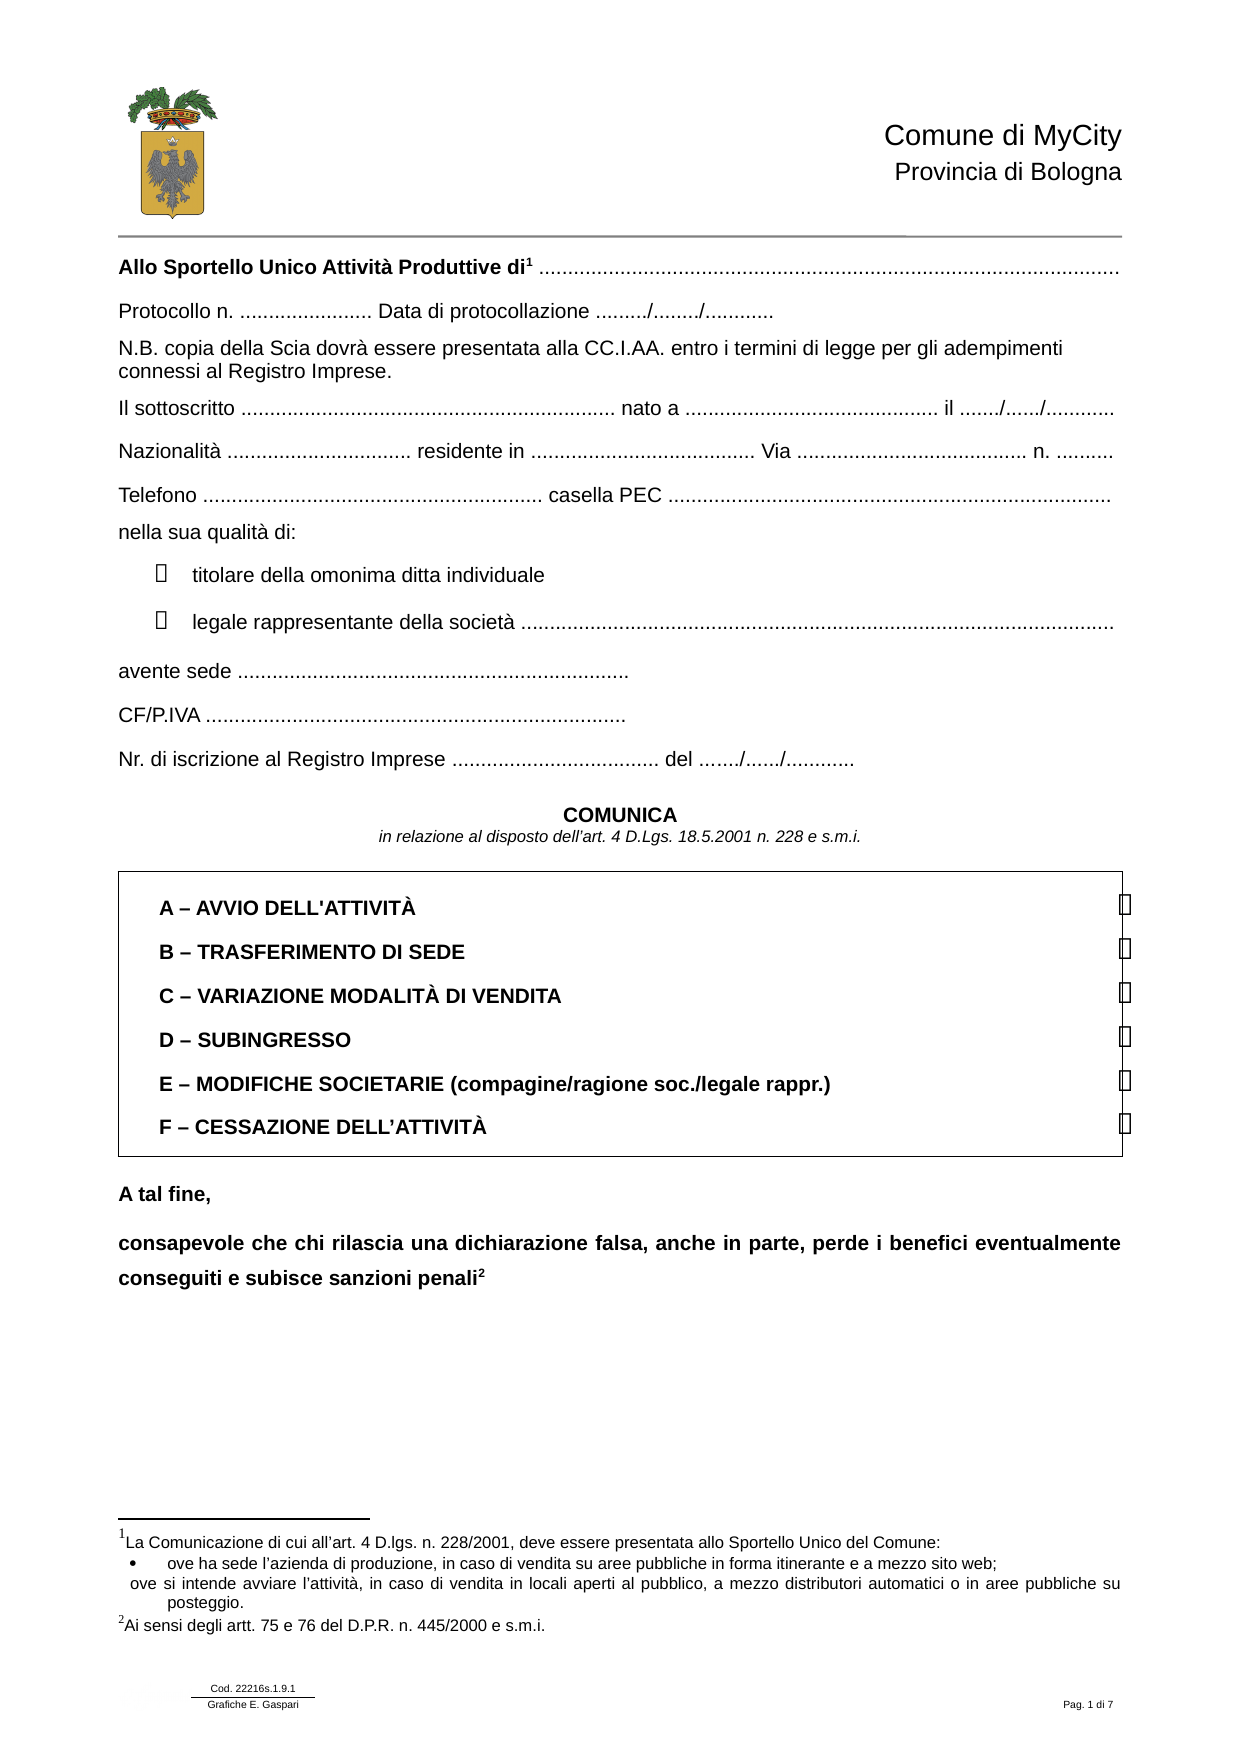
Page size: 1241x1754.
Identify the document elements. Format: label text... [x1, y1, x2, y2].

text COMUNICA [118, 803, 1122, 827]
text La Comunicazione di cui all’art. 4 D.lgs. n. 228/2001, deve essere presentata allo Sportello Unico del Comune: [118, 1525, 1122, 1554]
text A tal fine, [118, 1182, 1122, 1206]
text  legale rappresentante della società ....................................................................................................... [153, 602, 1122, 637]
text Allo Sportello Unico Attività Produttive di [118, 255, 1122, 279]
text Ai sensi degli artt. 75 e 76 del D.P.R. n. 445/2000 e s.m.i. [118, 1612, 1122, 1636]
text Nr. di iscrizione al Registro Imprese .................................... del ......./....../............ [118, 747, 1122, 771]
text N.B. copia della Scia dovrà essere presentata alla CC.I.AA. entro i termini di legge per gli adempimenti connessi al Registro Imprese. [118, 335, 1122, 383]
text nella sua qualità di: [118, 519, 1122, 543]
table_header A – AVVIO DELL'ATTIVITÀ  B – TRASFERIMENTO DI SEDE  C – VARIAZIONE MODALITÀ DI VENDITA  D – SUBINGRESSO  E – MODIFICHE SOCIETARIE (compagine/ragione soc./legale rappr.)  F – CESSAZIONE DELL’ATTIVITÀ  [119, 872, 1122, 1156]
text ove si intende avviare l’attività, in caso di vendita in locali aperti al pubblico, a mezzo distributori automatici o in aree pubbliche su posteggio. [130, 1573, 1122, 1612]
list ove ha sede l’azienda di produzione, in caso di vendita su aree pubbliche in forma itinerante e a mezzo sito web; [130, 1554, 1122, 1573]
text Comune di MyCity [224, 118, 1122, 152]
text  titolare della omonima ditta individuale [153, 556, 1122, 590]
text consapevole che chi rilascia una dichiarazione falsa, anche in parte, perde i benefici eventualmente conseguiti e subisce sanzioni penali [118, 1230, 1122, 1290]
text Nazionalità ................................ residente in ....................................... Via ........................................ n. .......... [118, 439, 1122, 463]
text in relazione al disposto dell’art. 4 D.Lgs. 18.5.2001 n. 228 e s.m.i. [118, 827, 1122, 846]
text CF/P.IVA ......................................................................... [118, 703, 1122, 727]
text avente sede .................................................................... [118, 659, 1122, 683]
picture [122, 87, 224, 219]
text Il sottoscritto ................................................................. nato a ............................................ il ......./....../............ [118, 396, 1122, 420]
text Protocollo n. ....................... Data di protocollazione ........./......../............ [118, 299, 1122, 323]
text Provincia di Bologna [224, 157, 1122, 185]
text Telefono ........................................................... casella PEC ............................................................................. [118, 483, 1122, 507]
